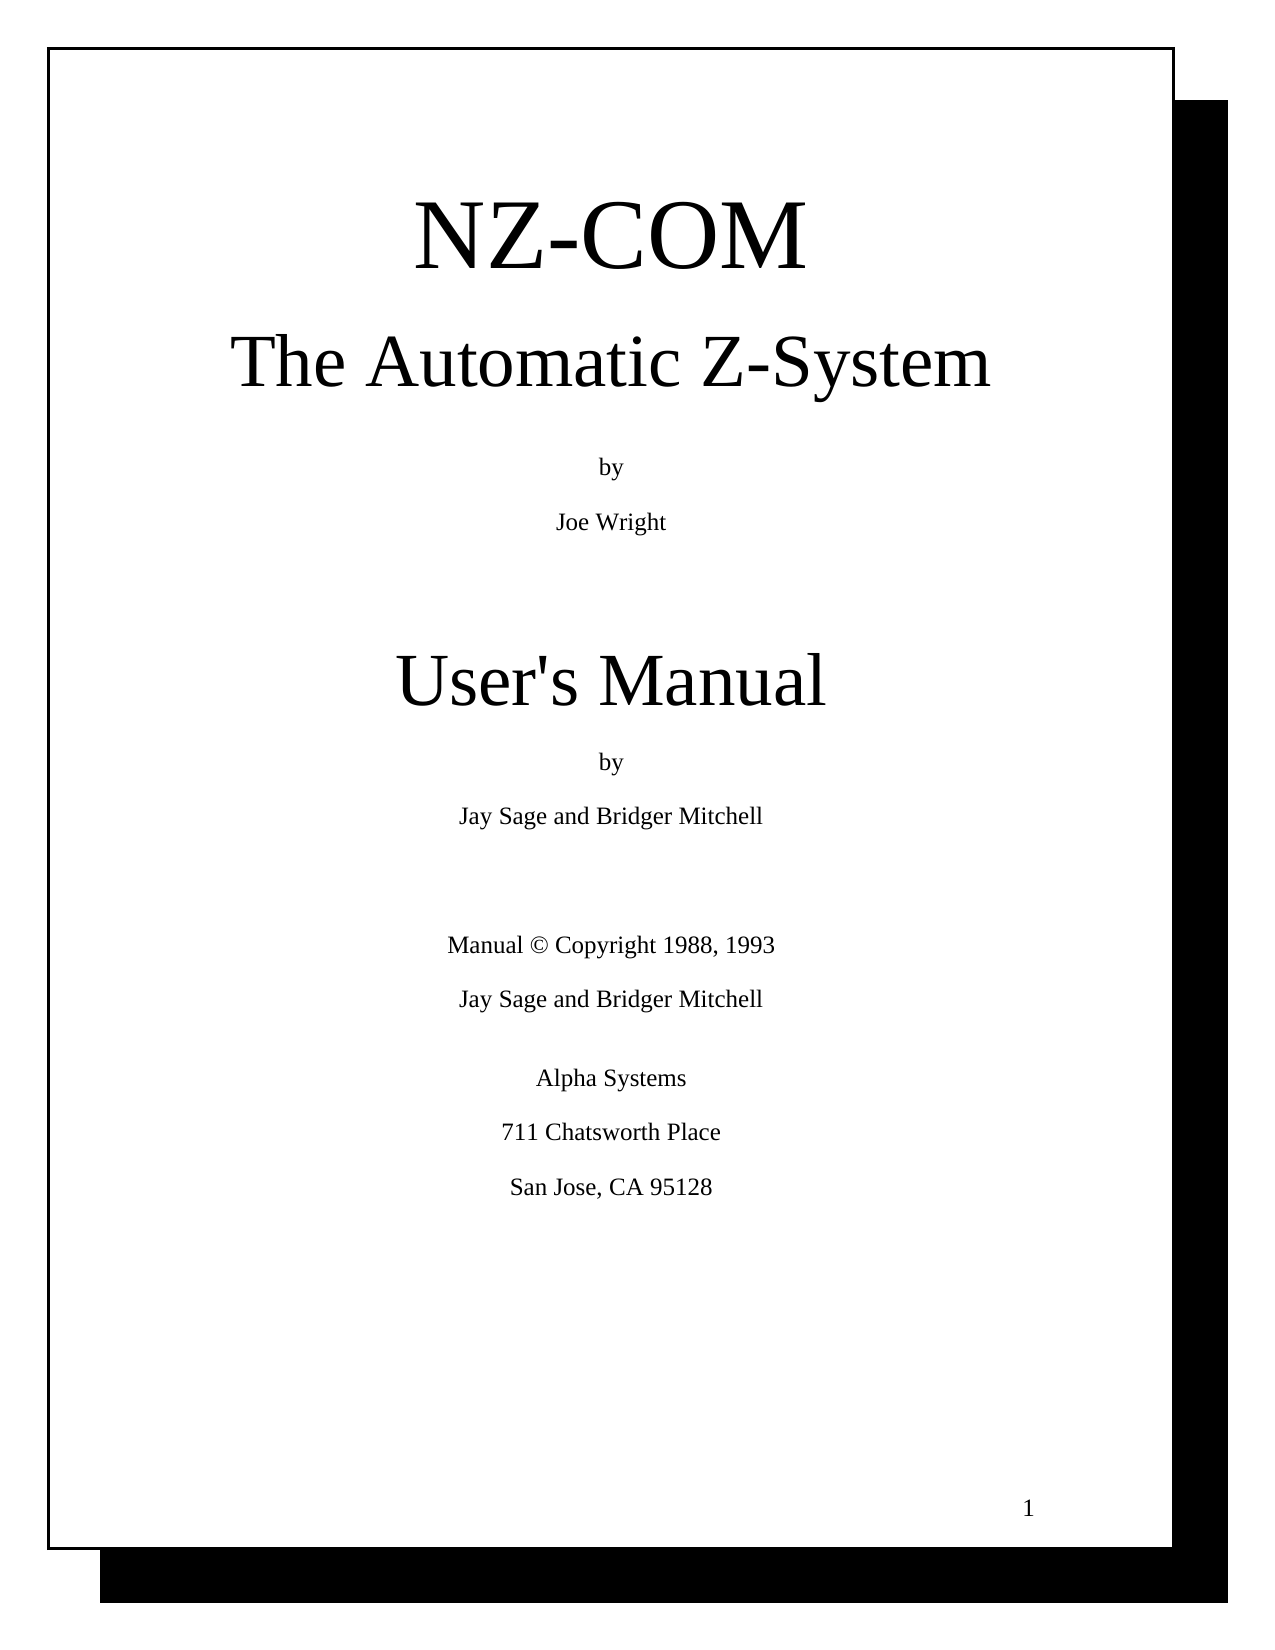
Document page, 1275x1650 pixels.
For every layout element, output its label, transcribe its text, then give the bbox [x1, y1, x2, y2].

text NZ-COM [187, 176, 1034, 291]
text Joe Wright [187, 507, 1034, 535]
text Jay Sage and Bridger Mitchell [187, 801, 1034, 830]
text Jay Sage and Bridger Mitchell [187, 984, 1034, 1013]
text 711 Chatsworth Place [187, 1117, 1034, 1146]
text Alpha Systems [187, 1063, 1034, 1092]
text San Jose, CA 95128 [187, 1172, 1034, 1200]
text Manual © Copyright 1988, 1993 [187, 930, 1034, 959]
text by [187, 452, 1034, 481]
text by [187, 747, 1034, 776]
text The Automatic Z-System [187, 316, 1034, 402]
text User's Manual [187, 635, 1034, 722]
